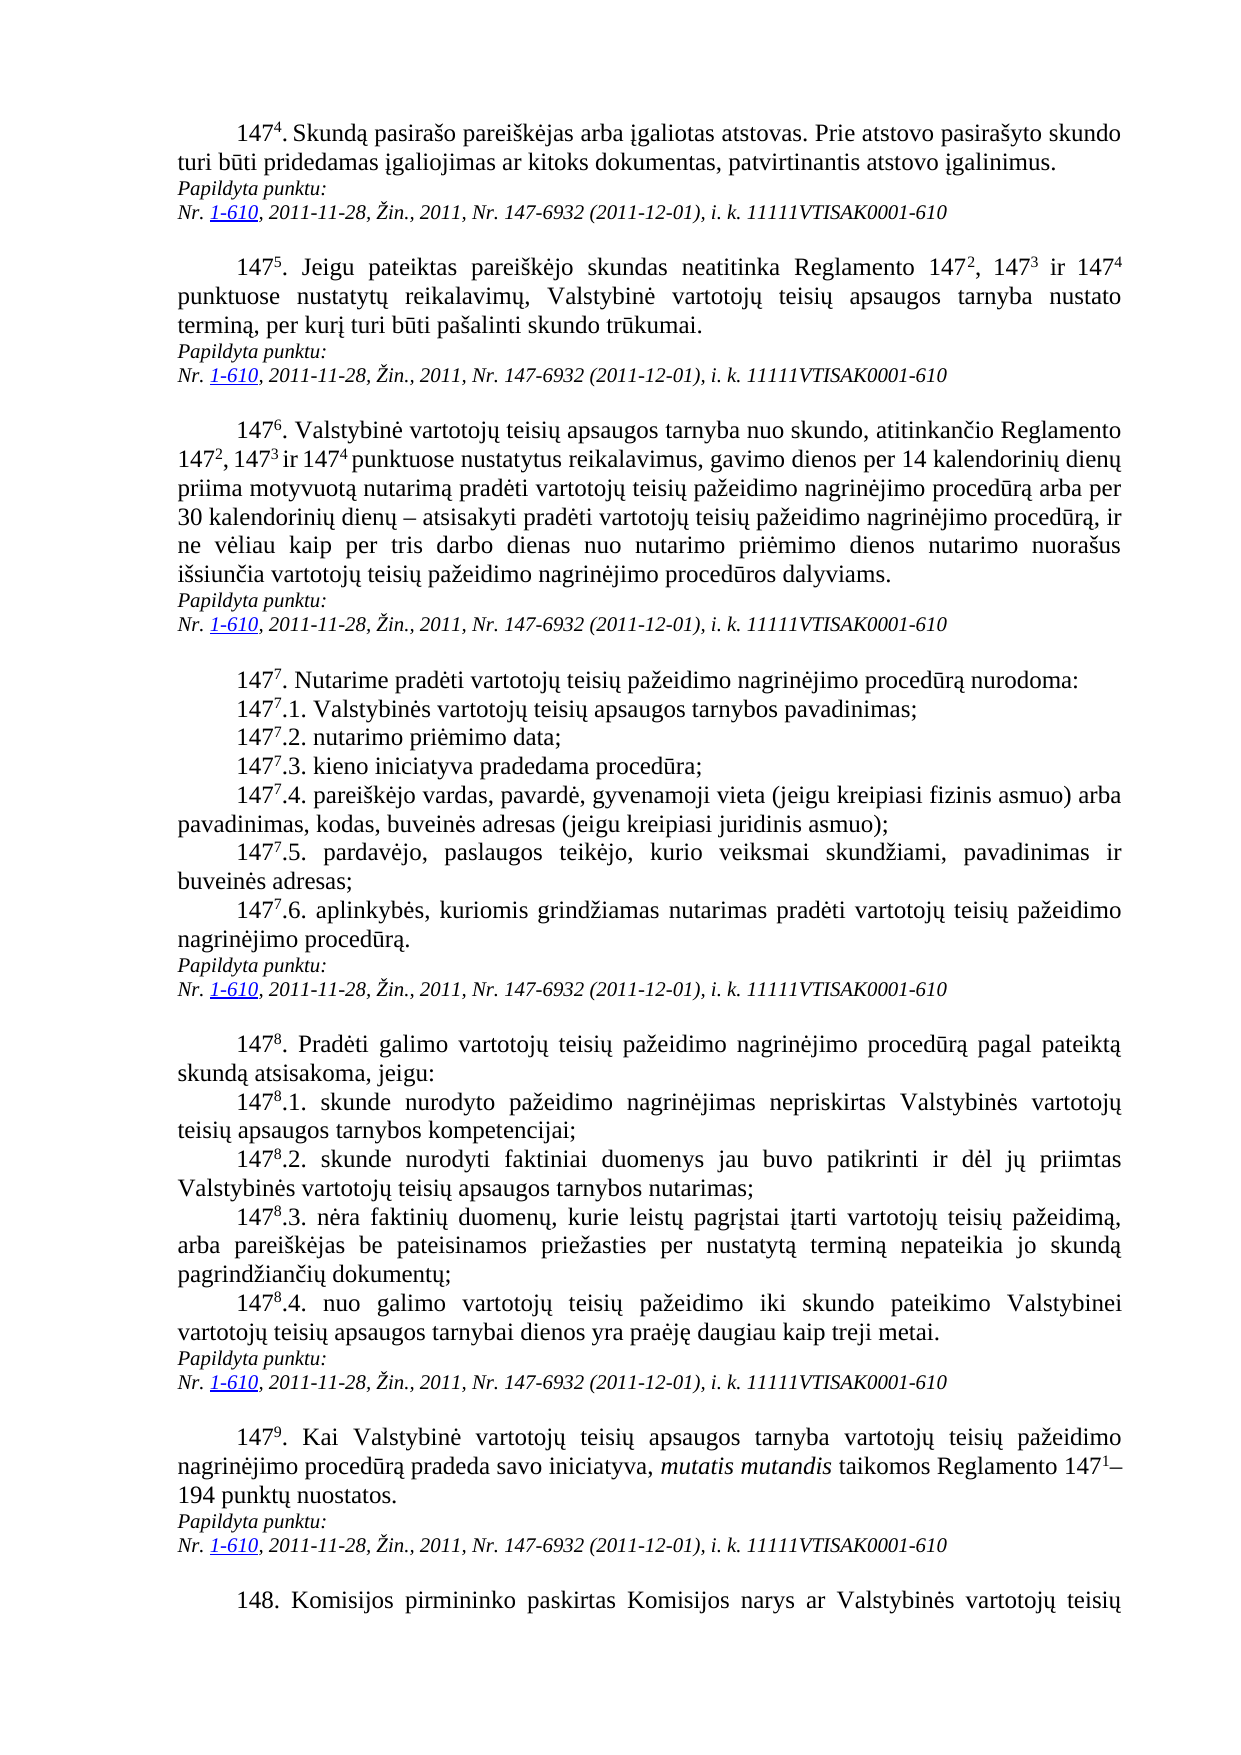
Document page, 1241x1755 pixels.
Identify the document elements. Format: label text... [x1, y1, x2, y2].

text Papildyta punktu: [177, 339, 1122, 363]
text 1477.6. aplinkybės, kuriomis grindžiamas nutarimas pradėti vartotojų teisių pažeidimo nagrinėjimo procedūrą. [177, 895, 1122, 952]
text 1477.3. kieno iniciatyva pradedama procedūra; [177, 751, 1122, 780]
text Papildyta punktu: [177, 1346, 1122, 1370]
text 1477. Nutarime pradėti vartotojų teisių pažeidimo nagrinėjimo procedūrą nurodoma: [177, 665, 1122, 694]
text 1474. Skundą pasirašo pareiškėjas arba įgaliotas atstovas. Prie atstovo pasirašyto skundo turi būti pridedamas įgaliojimas ar kitoks dokumentas, patvirtinantis atstovo įgalinimus. [177, 118, 1122, 176]
text 1477.5. pardavėjo, paslaugos teikėjo, kurio veiksmai skundžiami, pavadinimas ir buveinės adresas; [177, 837, 1122, 895]
text 1478.3. nėra faktinių duomenų, kurie leistų pagrįstai įtarti vartotojų teisių pažeidimą, arba pareiškėjas be pateisinamos priežasties per nustatytą terminą nepateikia jo skundą pagrindžiančių dokumentų; [177, 1202, 1122, 1288]
text 1478. Pradėti galimo vartotojų teisių pažeidimo nagrinėjimo procedūrą pagal pateiktą skundą atsisakoma, jeigu: [177, 1029, 1122, 1087]
text 1479. Kai Valstybinė vartotojų teisių apsaugos tarnyba vartotojų teisių pažeidimo nagrinėjimo procedūrą pradeda savo iniciatyva, mutatis mutandis taikomos Reglamento 1471–194 punktų nuostatos. [177, 1422, 1122, 1509]
text 1478.1. skunde nurodyto pažeidimo nagrinėjimas nepriskirtas Valstybinės vartotojų teisių apsaugos tarnybos kompetencijai; [177, 1087, 1122, 1144]
text Papildyta punktu: [177, 588, 1122, 612]
text Nr. 1-610, 2011-11-28, Žin., 2011, Nr. 147-6932 (2011-12-01), i. k. 11111VTISAK0001-610 [177, 1533, 1122, 1557]
text 1478.4. nuo galimo vartotojų teisių pažeidimo iki skundo pateikimo Valstybinei vartotojų teisių apsaugos tarnybai dienos yra praėję daugiau kaip treji metai. [177, 1288, 1122, 1346]
text Papildyta punktu: [177, 1509, 1122, 1533]
text 1475. Jeigu pateiktas pareiškėjo skundas neatitinka Reglamento 1472, 1473 ir 1474 punktuose nustatytų reikalavimų, Valstybinė vartotojų teisių apsaugos tarnyba nustato terminą, per kurį turi būti pašalinti skundo trūkumai. [177, 252, 1122, 339]
text Nr. 1-610, 2011-11-28, Žin., 2011, Nr. 147-6932 (2011-12-01), i. k. 11111VTISAK0001-610 [177, 1370, 1122, 1394]
text Nr. 1-610, 2011-11-28, Žin., 2011, Nr. 147-6932 (2011-12-01), i. k. 11111VTISAK0001-610 [177, 363, 1122, 387]
text 148. Komisijos pirmininko paskirtas Komisijos narys ar Valstybinės vartotojų teisių [177, 1586, 1122, 1614]
text 1477.2. nutarimo priėmimo data; [177, 722, 1122, 751]
text Nr. 1-610, 2011-11-28, Žin., 2011, Nr. 147-6932 (2011-12-01), i. k. 11111VTISAK0001-610 [177, 200, 1122, 224]
text 1476. Valstybinė vartotojų teisių apsaugos tarnyba nuo skundo, atitinkančio Reglamento 1472, 1473 ir 1474 punktuose nustatytus reikalavimus, gavimo dienos per 14 kalendorinių dienų priima motyvuotą nutarimą pradėti vartotojų teisių pažeidimo nagrinėjimo procedūrą arba per 30 kalendorinių dienų – atsisakyti pradėti vartotojų teisių pažeidimo nagrinėjimo procedūrą, ir ne vėliau kaip per tris darbo dienas nuo nutarimo priėmimo dienos nutarimo nuorašus išsiunčia vartotojų teisių pažeidimo nagrinėjimo procedūros dalyviams. [177, 416, 1122, 588]
text Papildyta punktu: [177, 952, 1122, 977]
text 1477.4. pareiškėjo vardas, pavardė, gyvenamoji vieta (jeigu kreipiasi fizinis asmuo) arba pavadinimas, kodas, buveinės adresas (jeigu kreipiasi juridinis asmuo); [177, 780, 1122, 837]
text Nr. 1-610, 2011-11-28, Žin., 2011, Nr. 147-6932 (2011-12-01), i. k. 11111VTISAK0001-610 [177, 612, 1122, 636]
text 1477.1. Valstybinės vartotojų teisių apsaugos tarnybos pavadinimas; [177, 694, 1122, 722]
text Papildyta punktu: [177, 176, 1122, 200]
text 1478.2. skunde nurodyti faktiniai duomenys jau buvo patikrinti ir dėl jų priimtas Valstybinės vartotojų teisių apsaugos tarnybos nutarimas; [177, 1144, 1122, 1202]
text Nr. 1-610, 2011-11-28, Žin., 2011, Nr. 147-6932 (2011-12-01), i. k. 11111VTISAK0001-610 [177, 977, 1122, 1001]
